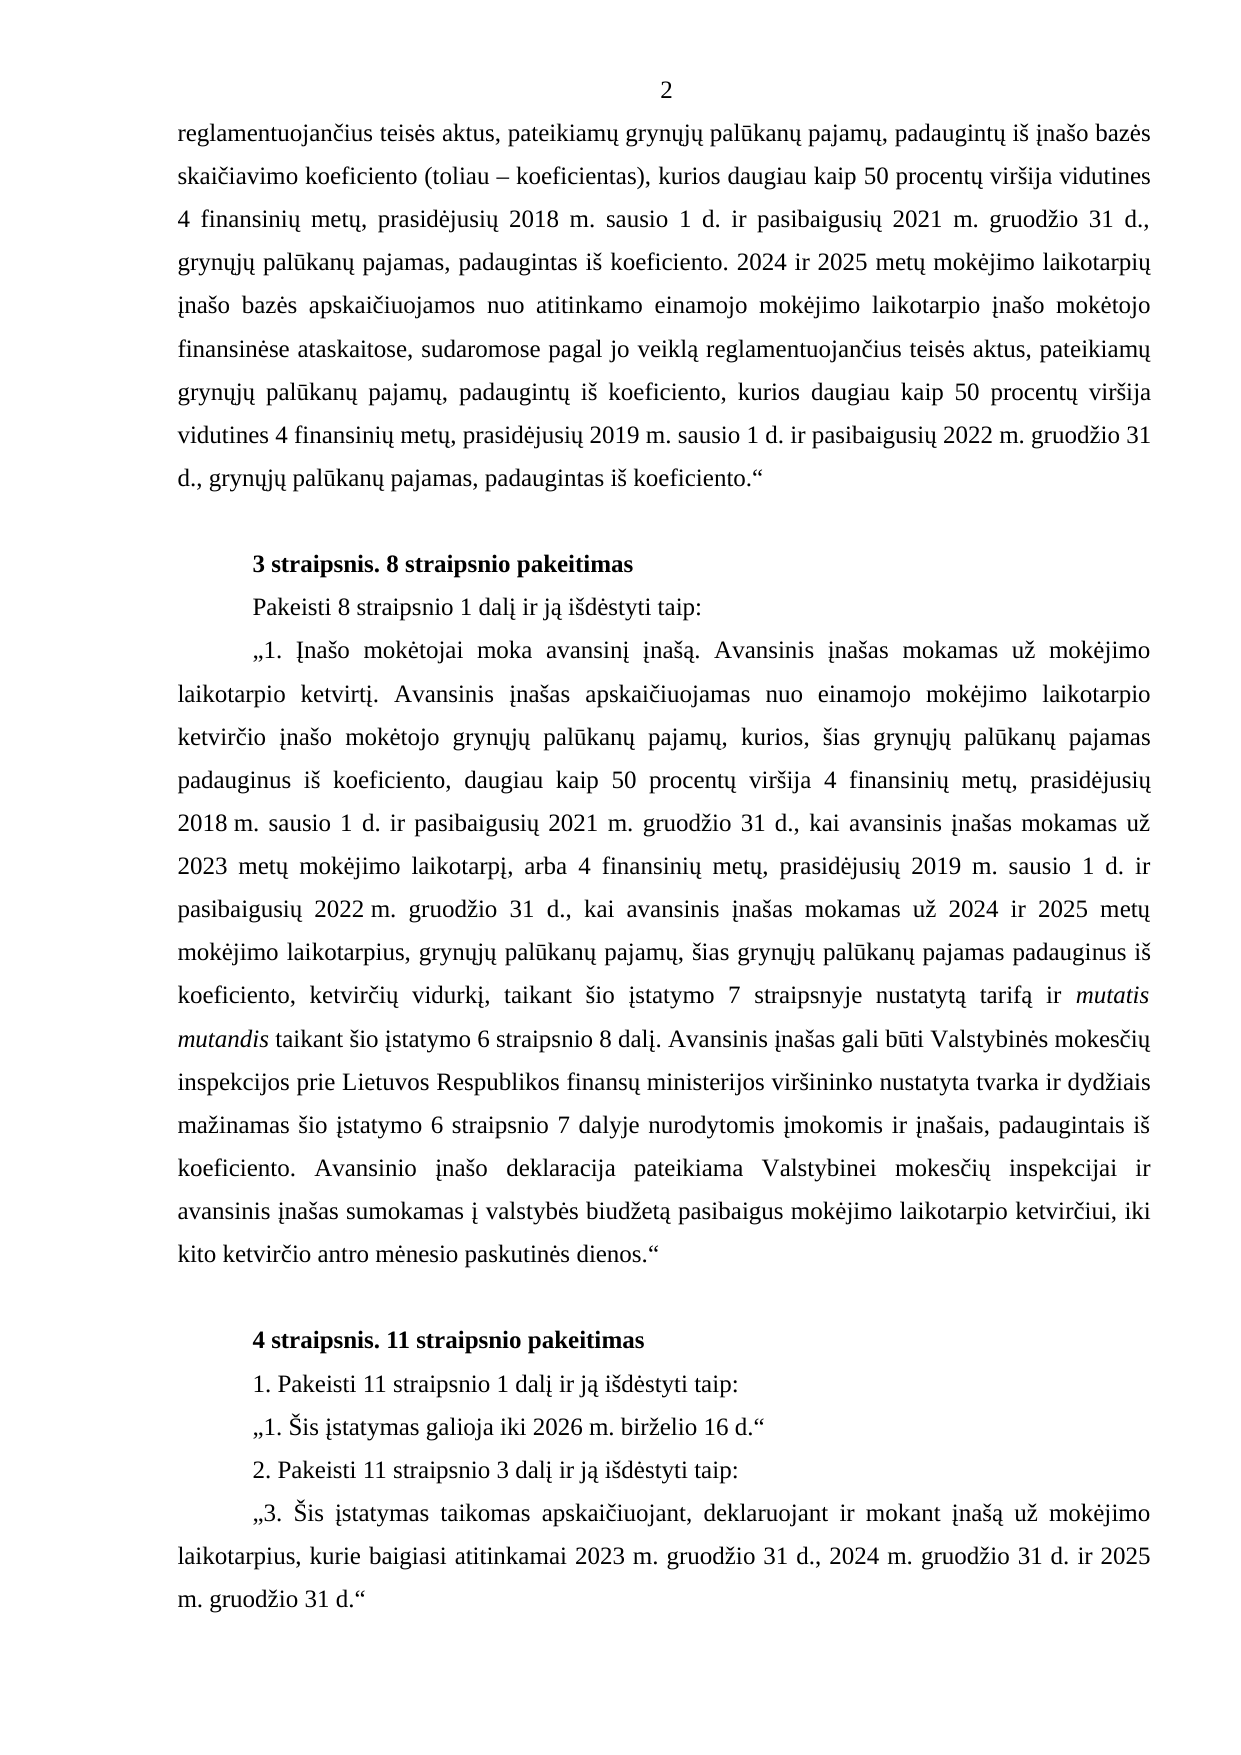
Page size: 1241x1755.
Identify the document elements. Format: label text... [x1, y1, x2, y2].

text Pakeisti 8 straipsnio 1 dalį ir ją išdėstyti taip: [177, 592, 1152, 621]
text „3. Šis įstatymas taikomas apskaičiuojant, deklaruojant ir mokant įnašą už mokėjimo laikotarpius, kurie baigiasi atitinkamai 2023 m. gruodžio 31 d., 2024 m. gruodžio 31 d. ir 2025 m. gruodžio 31 d.“ [177, 1498, 1152, 1613]
text 4 straipsnis. 11 straipsnio pakeitimas [177, 1326, 1152, 1354]
text 2. Pakeisti 11 straipsnio 3 dalį ir ją išdėstyti taip: [177, 1455, 1152, 1484]
text 3 straipsnis. 8 straipsnio pakeitimas [177, 549, 1152, 578]
text „1. Šis įstatymas galioja iki 2026 m. birželio 16 d.“ [177, 1412, 1152, 1441]
text 1. Pakeisti 11 straipsnio 1 dalį ir ją išdėstyti taip: [177, 1369, 1152, 1397]
text „1. Įnašo mokėtojai moka avansinį įnašą. Avansinis įnašas mokamas už mokėjimo laikotarpio ketvirtį. Avansinis įnašas apskaičiuojamas nuo einamojo mokėjimo laikotarpio ketvirčio įnašo mokėtojo grynųjų palūkanų pajamų, kurios, šias grynųjų palūkanų pajamas padauginus iš koeficiento, daugiau kaip 50 procentų viršija 4 finansinių metų, prasidėjusių 2018 m. sausio 1 d. ir pasibaigusių 2021 m. gruodžio 31 d., kai avansinis įnašas mokamas už 2023 metų mokėjimo laikotarpį, arba 4 finansinių metų, prasidėjusių 2019 m. sausio 1 d. ir pasibaigusių 2022 m. gruodžio 31 d., kai avansinis įnašas mokamas už 2024 ir 2025 metų mokėjimo laikotarpius, grynųjų palūkanų pajamų, šias grynųjų palūkanų pajamas padauginus iš koeficiento, ketvirčių vidurkį, taikant šio įstatymo 7 straipsnyje nustatytą tarifą ir mutatis mutandis taikant šio įstatymo 6 straipsnio 8 dalį. Avansinis įnašas gali būti Valstybinės mokesčių inspekcijos prie Lietuvos Respublikos finansų ministerijos viršininko nustatyta tvarka ir dydžiais mažinamas šio įstatymo 6 straipsnio 7 dalyje nurodytomis įmokomis ir įnašais, padaugintais iš koeficiento. Avansinio įnašo deklaracija pateikiama Valstybinei mokesčių inspekcijai ir avansinis įnašas sumokamas į valstybės biudžetą pasibaigus mokėjimo laikotarpio ketvirčiui, iki kito ketvirčio antro mėnesio paskutinės dienos.“ [177, 636, 1152, 1268]
text reglamentuojančius teisės aktus, pateikiamų grynųjų palūkanų pajamų, padaugintų iš įnašo bazės skaičiavimo koeficiento (toliau – koeficientas), kurios daugiau kaip 50 procentų viršija vidutines 4 finansinių metų, prasidėjusių 2018 m. sausio 1 d. ir pasibaigusių 2021 m. gruodžio 31 d., grynųjų palūkanų pajamas, padaugintas iš koeficiento. 2024 ir 2025 metų mokėjimo laikotarpių įnašo bazės apskaičiuojamos nuo atitinkamo einamojo mokėjimo laikotarpio įnašo mokėtojo finansinėse ataskaitose, sudaromose pagal jo veiklą reglamentuojančius teisės aktus, pateikiamų grynųjų palūkanų pajamų, padaugintų iš koeficiento, kurios daugiau kaip 50 procentų viršija vidutines 4 finansinių metų, prasidėjusių 2019 m. sausio 1 d. ir pasibaigusių 2022 m. gruodžio 31 d., grynųjų palūkanų pajamas, padaugintas iš koeficiento.“ [177, 118, 1152, 492]
